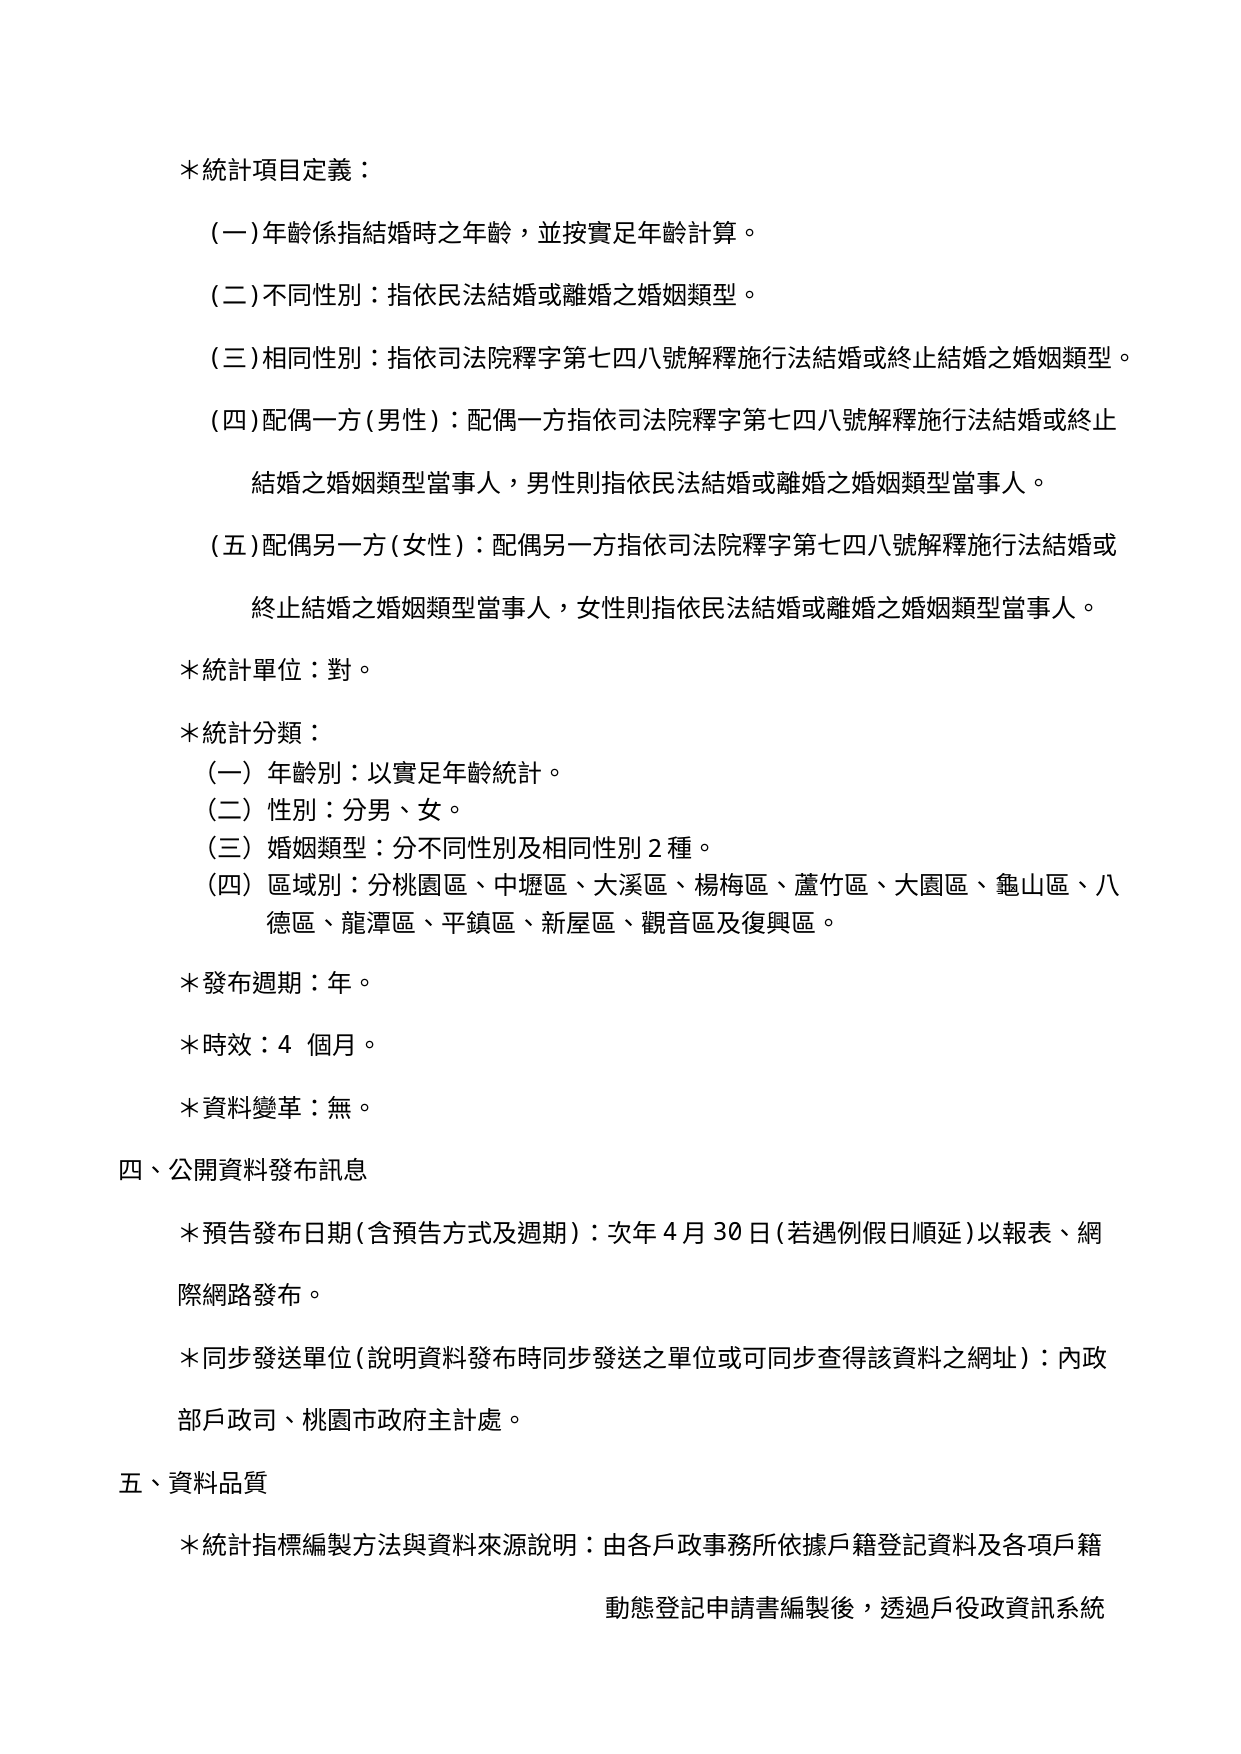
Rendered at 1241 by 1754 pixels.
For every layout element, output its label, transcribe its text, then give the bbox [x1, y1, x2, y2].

text 五、資料品質 [118, 1439, 1122, 1502]
text （三）婚姻類型：分不同性別及相同性別2種。 [192, 827, 1122, 864]
text 四、公開資料發布訊息 [118, 1127, 1122, 1189]
text (一)年齡係指結婚時之年齡，並按實足年齡計算。 [118, 189, 1122, 252]
text （一）年齡別：以實足年齡統計。 [192, 752, 1122, 789]
text ＊統計單位：對。 [118, 627, 1122, 689]
text （四）區域別：分桃園區、中壢區、大溪區、楊梅區、蘆竹區、大園區、龜山區、八德區、龍潭區、平鎮區、新屋區、觀音區及復興區。 [192, 864, 1122, 939]
text (三)相同性別：指依司法院釋字第七四八號解釋施行法結婚或終止結婚之婚姻類型。 [177, 314, 1122, 377]
text (二)不同性別：指依民法結婚或離婚之婚姻類型。 [118, 252, 1122, 314]
text ＊同步發送單位(說明資料發布時同步發送之單位或可同步查得該資料之網址)：內政部戶政司、桃園市政府主計處。 [177, 1314, 1122, 1439]
text ＊統計指標編製方法與資料來源說明：由各戶政事務所依據戶籍登記資料及各項戶籍動態登記申請書編製後，透過戶役政資訊系統 [177, 1502, 1122, 1627]
text ＊時效：4 個月。 [118, 1002, 1122, 1064]
text ＊統計項目定義： [118, 127, 1122, 189]
text ＊預告發布日期(含預告方式及週期)：次年4月30日(若遇例假日順延)以報表、網際網路發布。 [177, 1189, 1122, 1314]
text (五)配偶另一方(女性)：配偶另一方指依司法院釋字第七四八號解釋施行法結婚或終止結婚之婚姻類型當事人，女性則指依民法結婚或離婚之婚姻類型當事人。 [177, 502, 1122, 627]
text (四)配偶一方(男性)：配偶一方指依司法院釋字第七四八號解釋施行法結婚或終止結婚之婚姻類型當事人，男性則指依民法結婚或離婚之婚姻類型當事人。 [177, 377, 1122, 502]
text ＊統計分類： [118, 689, 1122, 752]
text （二）性別：分男、女。 [192, 789, 1122, 827]
text ＊發布週期：年。 [118, 939, 1122, 1002]
text ＊資料變革：無。 [118, 1064, 1122, 1127]
